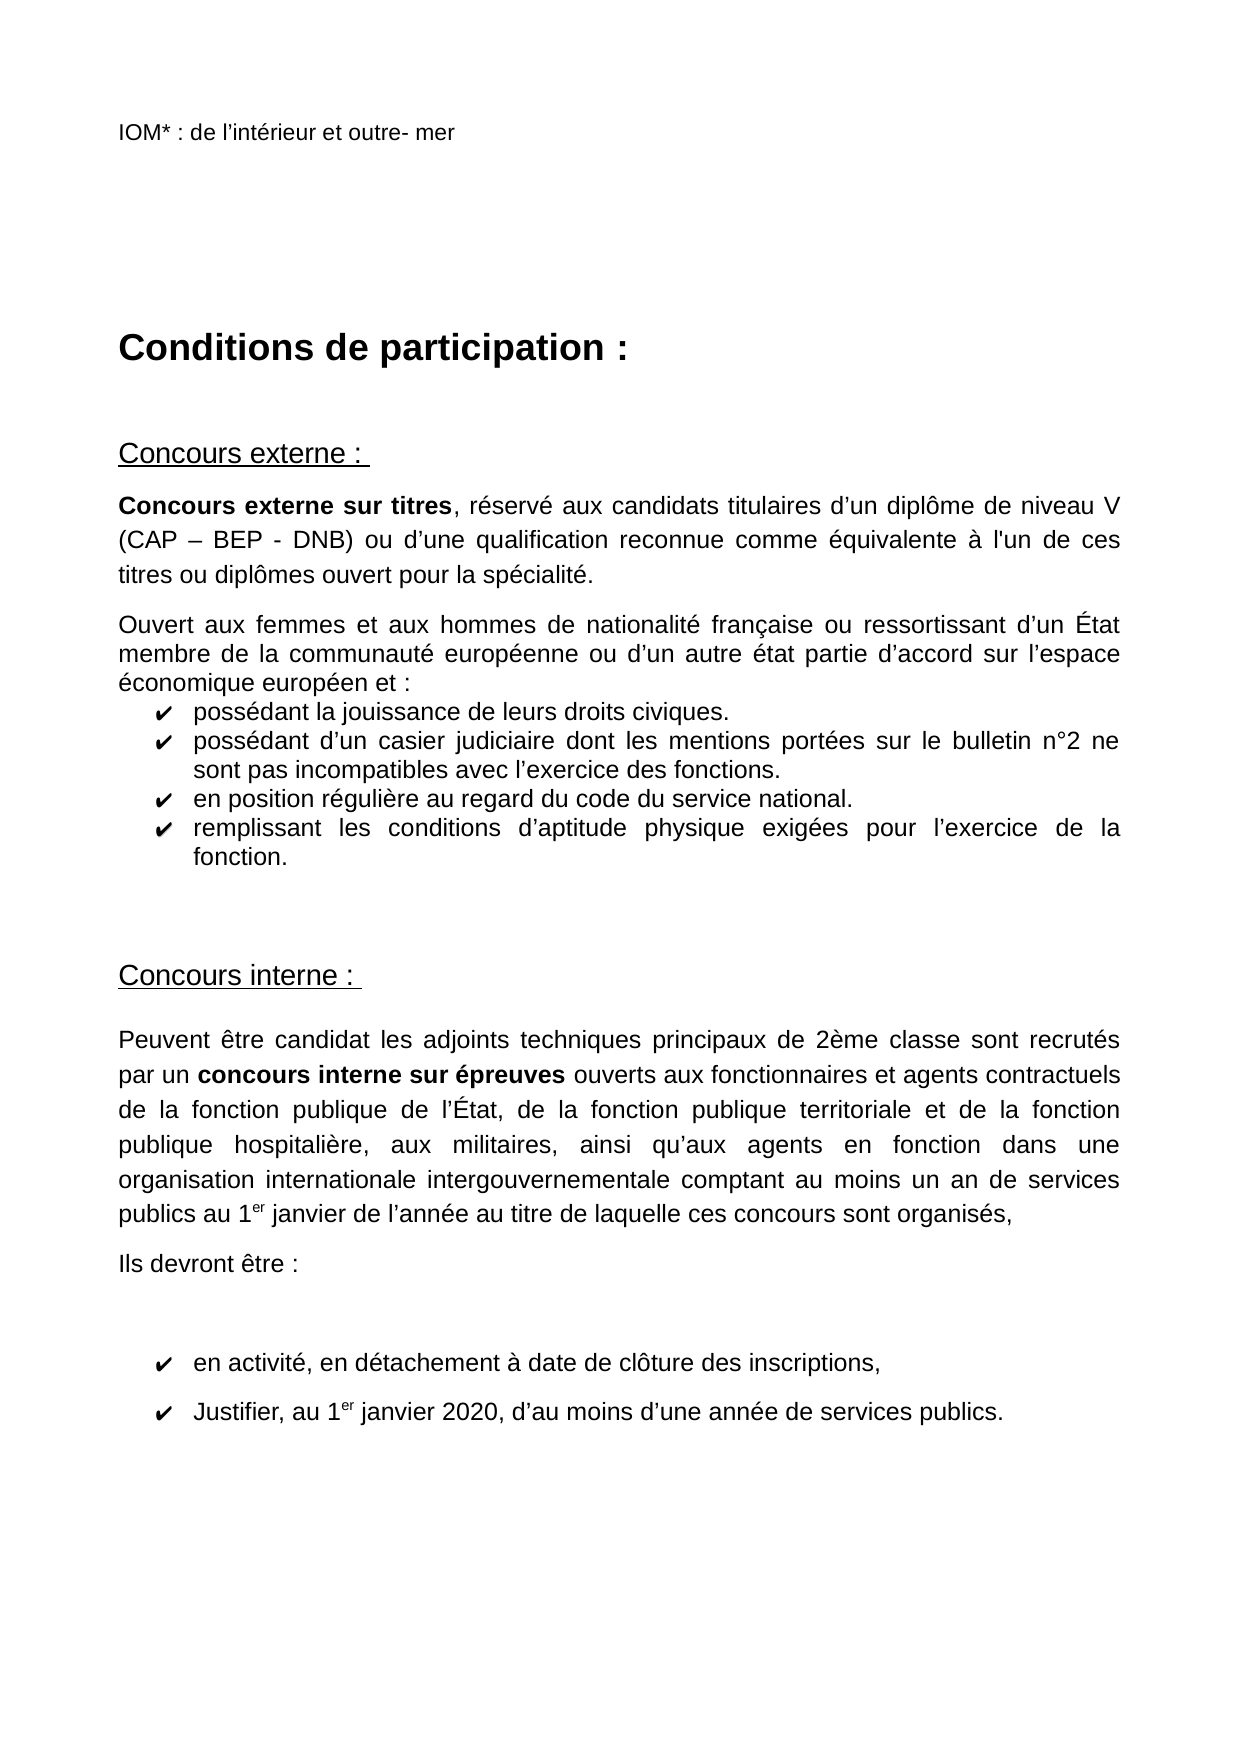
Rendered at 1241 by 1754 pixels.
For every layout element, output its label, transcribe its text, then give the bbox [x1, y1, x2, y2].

text Concours externe : [118, 436, 1122, 469]
text Peuvent être candidat les adjoints techniques principaux de 2ème classe sont recrutés par un concours interne sur épreuves ouverts aux fonctionnaires et agents contractuels de la fonction publique de l’État, de la fonction publique territoriale et de la fonction publique hospitalière, aux militaires, ainsi qu’aux agents en fonction dans une organisation internationale intergouvernementale comptant au moins un an de services publics au 1er janvier de l’année au titre de laquelle ces concours sont organisés, [118, 1025, 1122, 1228]
text Ouvert aux femmes et aux hommes de nationalité française ou ressortissant d’un État membre de la communauté européenne ou d’un autre état partie d’accord sur l’espace économique européen et : [118, 609, 1122, 697]
list possédant la jouissance de leurs droits civiques. [156, 697, 1122, 726]
list remplissant les conditions d’aptitude physique exigées pour l’exercice de la fonction. [156, 813, 1122, 871]
list en position régulière au regard du code du service national. [156, 784, 1122, 813]
list en activité, en détachement à date de clôture des inscriptions, [156, 1347, 1122, 1377]
text Concours interne : [118, 958, 1154, 992]
list Justifier, au 1er janvier 2020, d’au moins d’une année de services publics. [156, 1397, 1122, 1426]
text Concours externe sur titres, réservé aux candidats titulaires d’un diplôme de niveau V (CAP – BEP - DNB) ou d’une qualification reconnue comme équivalente à l'un de ces titres ou diplômes ouvert pour la spécialité. [118, 491, 1122, 589]
list possédant d’un casier judiciaire dont les mentions portées sur le bulletin n°2 ne sont pas incompatibles avec l’exercice des fonctions. [156, 726, 1122, 784]
title Conditions de participation : [118, 326, 1122, 368]
text Ils devront être : [118, 1249, 1122, 1278]
text IOM* : de l’intérieur et outre- mer [118, 118, 1122, 145]
